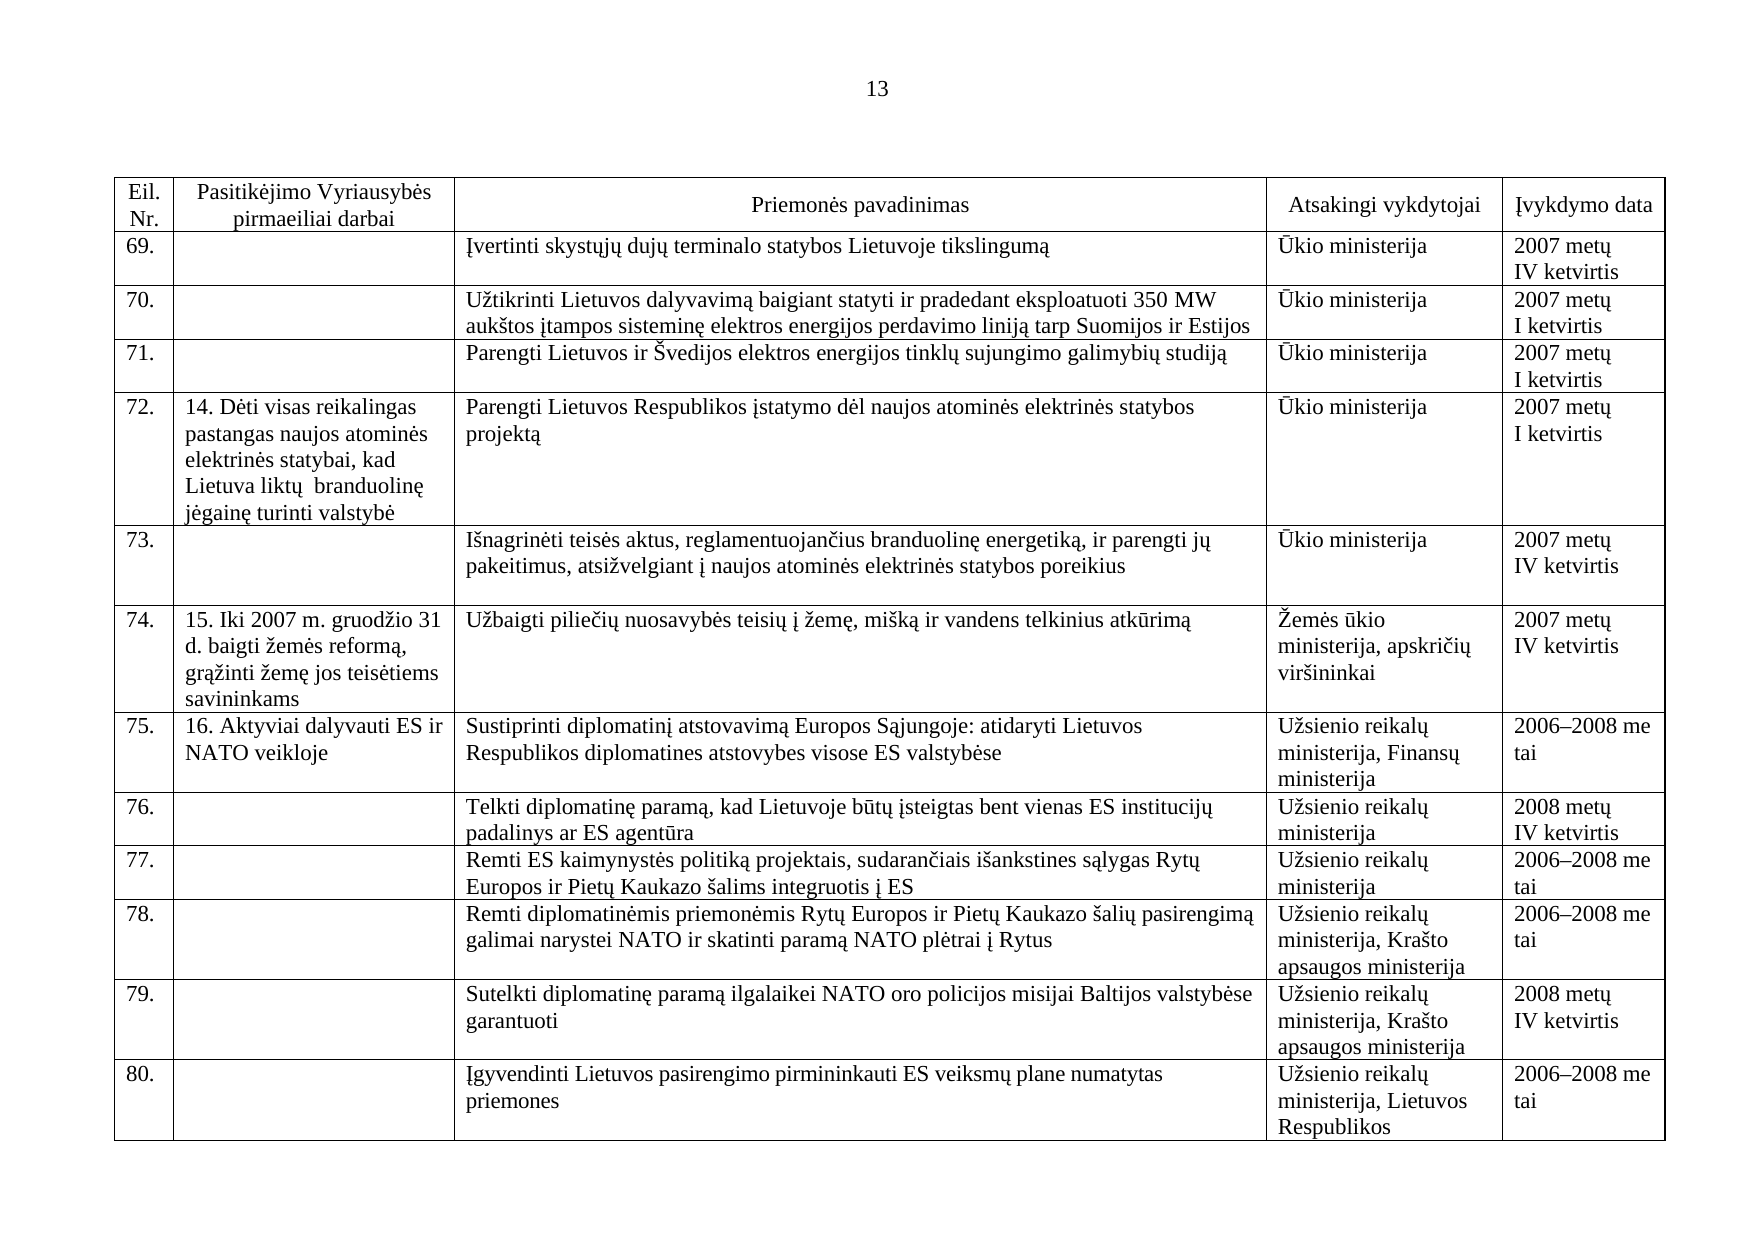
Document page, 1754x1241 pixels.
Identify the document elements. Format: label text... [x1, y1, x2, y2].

table_cell Telkti diplomatinę paramą, kad Lietuvoje būtų įsteigtas bent vienas ES institucijų padalinys ar ES agentūra [455, 793, 1266, 845]
table_cell Įgyvendinti Lietuvos pasirengimo pirmininkauti ES veiksmų plane numatytas priemones [455, 1060, 1266, 1139]
table_cell 2006–2008 metai [1503, 713, 1664, 792]
table_header Priemonės pavadinimas [455, 178, 1266, 231]
table_cell [174, 526, 454, 605]
table_cell 2007 metų I ketvirtis [1503, 340, 1664, 392]
table_cell 78. [115, 900, 173, 979]
table_cell Ūkio ministerija [1267, 286, 1502, 338]
table_cell Parengti Lietuvos ir Švedijos elektros energijos tinklų sujungimo galimybių studiją [455, 340, 1266, 392]
table_cell [174, 900, 454, 979]
table_cell [174, 232, 454, 285]
table_cell 71. [115, 340, 173, 392]
table_cell 2007 metų I ketvirtis [1503, 286, 1664, 338]
table_cell 2006–2008 metai [1503, 900, 1664, 979]
table_cell [174, 286, 454, 338]
table_cell Ūkio ministerija [1267, 393, 1502, 525]
table_cell Užsienio reikalų ministerija, Krašto apsaugos ministerija [1267, 900, 1502, 979]
table_cell Sustiprinti diplomatinį atstovavimą Europos Sąjungoje: atidaryti Lietuvos Respublikos diplomatines atstovybes visose ES valstybėse [455, 713, 1266, 792]
table_header Atsakingi vykdytojai [1267, 178, 1502, 231]
table_cell Užbaigti piliečių nuosavybės teisių į žemę, mišką ir vandens telkinius atkūrimą [455, 606, 1266, 712]
table_cell [174, 846, 454, 899]
table_cell 76. [115, 793, 173, 845]
table_cell [174, 980, 454, 1059]
table_cell Remti ES kaimynystės politiką projektais, sudarančiais išankstines sąlygas Rytų Europos ir Pietų Kaukazo šalims integruotis į ES [455, 846, 1266, 899]
table_header Įvykdymo data [1503, 178, 1664, 231]
table_header Pasitikėjimo Vyriausybės pirmaeiliai darbai [174, 178, 454, 231]
table_cell 2008 metų IV ketvirtis [1503, 793, 1664, 845]
table_header Eil. Nr. [115, 178, 173, 231]
table_cell Užsienio reikalų ministerija [1267, 793, 1502, 845]
table_cell Parengti Lietuvos Respublikos įstatymo dėl naujos atominės elektrinės statybos projektą [455, 393, 1266, 525]
table_cell [174, 793, 454, 845]
table_cell 2008 metų IV ketvirtis [1503, 980, 1664, 1059]
table_cell Žemės ūkio ministerija, apskričių viršininkai [1267, 606, 1502, 712]
table_cell Įvertinti skystųjų dujų terminalo statybos Lietuvoje tikslingumą [455, 232, 1266, 285]
table_cell Užsienio reikalų ministerija, Lietuvos Respublikos [1267, 1060, 1502, 1139]
table_cell 80. [115, 1060, 173, 1139]
table_cell Remti diplomatinėmis priemonėmis Rytų Europos ir Pietų Kaukazo šalių pasirengimą galimai narystei NATO ir skatinti paramą NATO plėtrai į Rytus [455, 900, 1266, 979]
table_cell 14. Dėti visas reikalingas pastangas naujos atominės elektrinės statybai, kad Lietuva liktų branduolinę jėgainę turinti valstybė [174, 393, 454, 525]
table_cell 2006–2008 metai [1503, 846, 1664, 899]
table_cell 73. [115, 526, 173, 605]
table_cell 79. [115, 980, 173, 1059]
table_cell 77. [115, 846, 173, 899]
table_cell 70. [115, 286, 173, 338]
table_cell 72. [115, 393, 173, 525]
table_cell Ūkio ministerija [1267, 340, 1502, 392]
table_cell Ūkio ministerija [1267, 232, 1502, 285]
table_cell Sutelkti diplomatinę paramą ilgalaikei NATO oro policijos misijai Baltijos valstybėse garantuoti [455, 980, 1266, 1059]
table_cell [174, 1060, 454, 1139]
table_cell Užsienio reikalų ministerija [1267, 846, 1502, 899]
table_cell Užtikrinti Lietuvos dalyvavimą baigiant statyti ir pradedant eksploatuoti 350 MW aukštos įtampos sisteminę elektros energijos perdavimo liniją tarp Suomijos ir Estijos [455, 286, 1266, 338]
table_cell 75. [115, 713, 173, 792]
table_cell Ūkio ministerija [1267, 526, 1502, 605]
table_cell 2007 metų IV ketvirtis [1503, 526, 1664, 605]
table_cell Užsienio reikalų ministerija, Krašto apsaugos ministerija [1267, 980, 1502, 1059]
table_cell 2007 metų IV ketvirtis [1503, 232, 1664, 285]
table_cell [174, 340, 454, 392]
table_cell 16. Aktyviai dalyvauti ES ir NATO veikloje [174, 713, 454, 792]
table_cell Išnagrinėti teisės aktus, reglamentuojančius branduolinę energetiką, ir parengti jų pakeitimus, atsižvelgiant į naujos atominės elektrinės statybos poreikius [455, 526, 1266, 605]
table_cell 69. [115, 232, 173, 285]
table_cell 74. [115, 606, 173, 712]
table_cell Užsienio reikalų ministerija, Finansų ministerija [1267, 713, 1502, 792]
table_cell 15. Iki 2007 m. gruodžio 31 d. baigti žemės reformą, grąžinti žemę jos teisėtiems savininkams [174, 606, 454, 712]
table_cell 2007 metų IV ketvirtis [1503, 606, 1664, 712]
table_cell 2006–2008 metai [1503, 1060, 1664, 1139]
table_cell 2007 metų I ketvirtis [1503, 393, 1664, 525]
